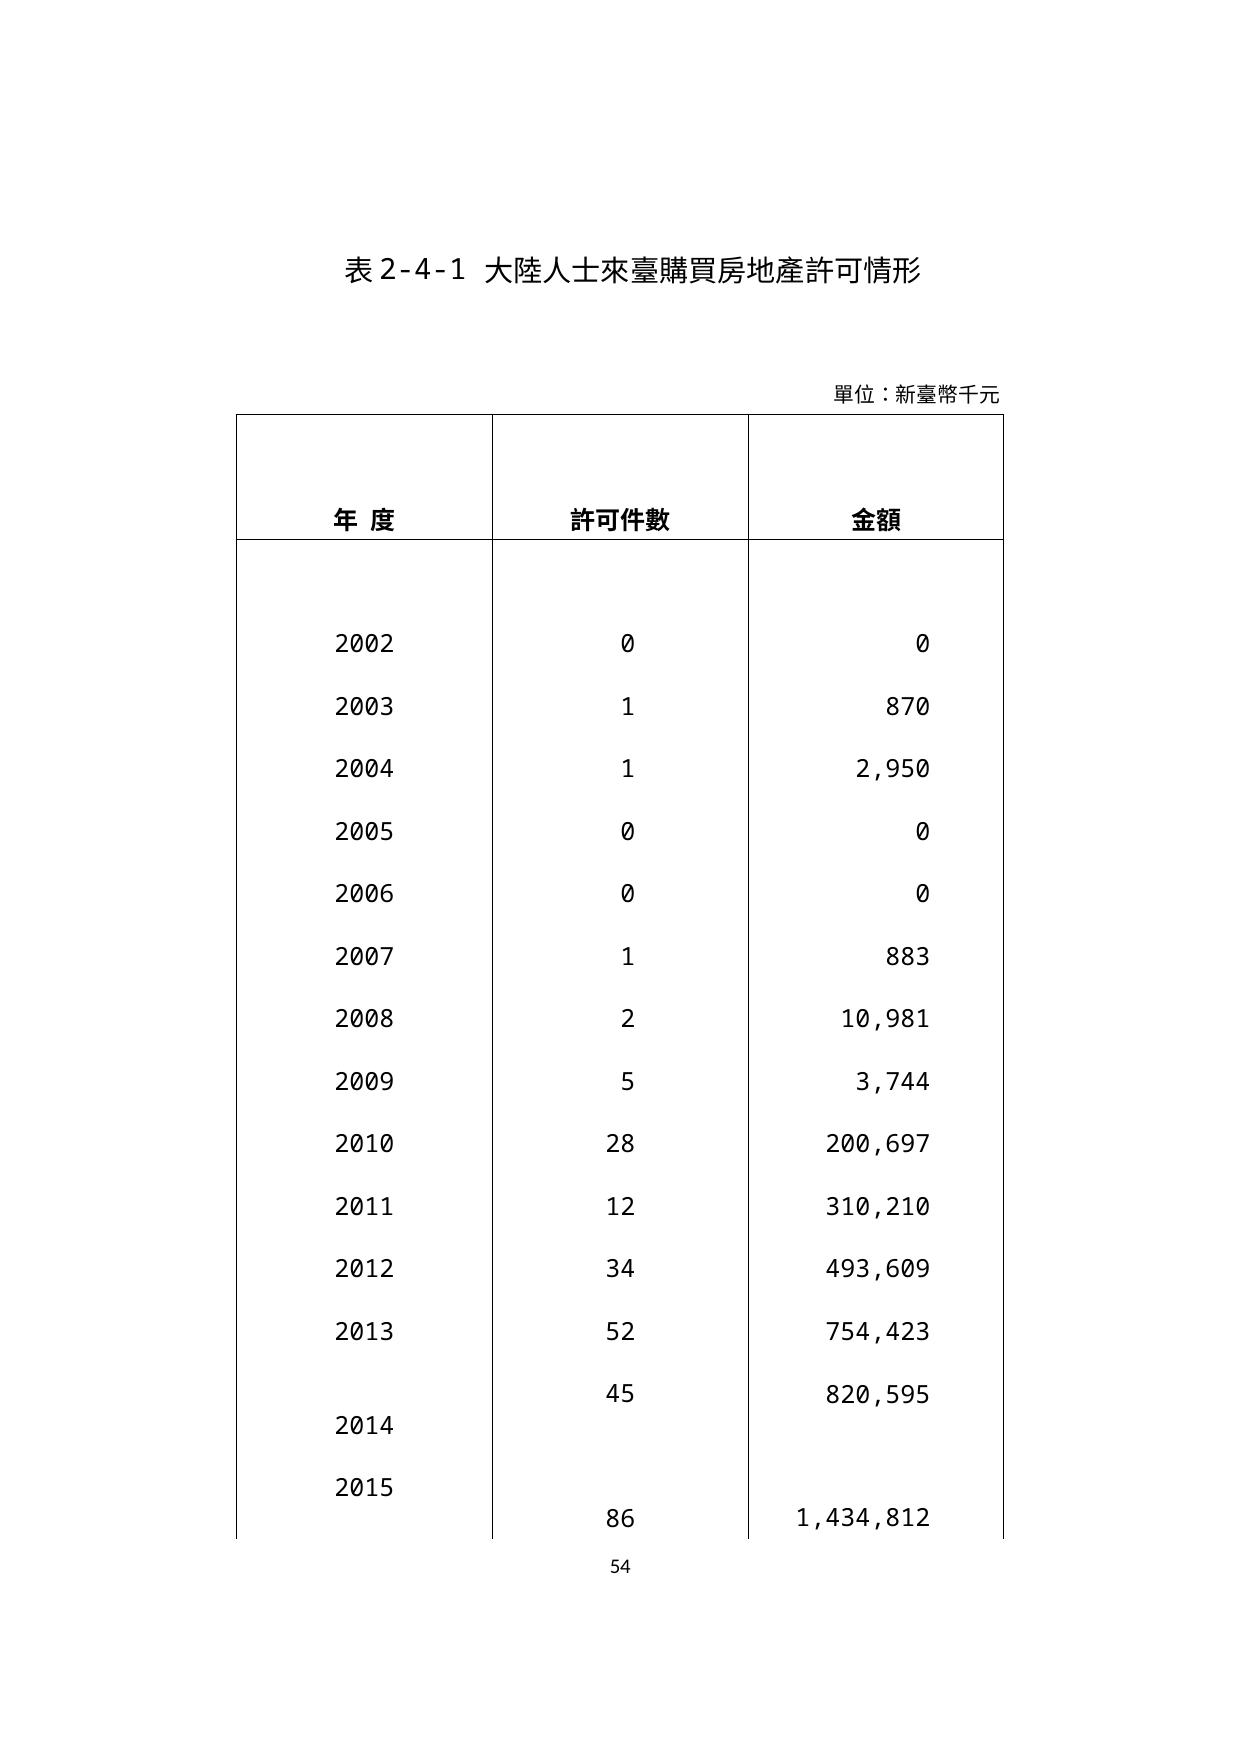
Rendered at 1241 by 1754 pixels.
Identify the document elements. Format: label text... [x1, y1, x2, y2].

table_header 年 度 [237, 415, 492, 539]
table_cell 0 [749, 852, 1003, 914]
table_cell 2006 [237, 852, 492, 914]
table_cell 2005 [237, 789, 492, 852]
text 單位：新臺幣千元 [187, 352, 1000, 414]
table_cell 870 [749, 664, 1003, 727]
table_cell 200,697 [749, 1102, 1003, 1164]
table_cell 10,981 [749, 977, 1003, 1039]
table_cell 2002 [237, 540, 492, 664]
table_cell 2004 [237, 727, 492, 789]
table_cell 754,423 [749, 1289, 1003, 1352]
table_cell 2,950 [749, 727, 1003, 789]
table_cell 5 [493, 1039, 748, 1102]
table_cell 2014 2015 [237, 1352, 492, 1539]
table_cell 820,595 1,434,812 [749, 1352, 1003, 1539]
table_cell 3,744 [749, 1039, 1003, 1102]
table_cell 2009 [237, 1039, 492, 1102]
table_cell 52 [493, 1289, 748, 1352]
table_cell 2007 [237, 914, 492, 977]
table_header 金額 [749, 415, 1003, 539]
table_cell 2 [493, 977, 748, 1039]
table_cell 2012 [237, 1227, 492, 1289]
table_cell 0 [749, 540, 1003, 664]
table_cell 0 [493, 852, 748, 914]
table_cell 2003 [237, 664, 492, 727]
table_cell 2008 [237, 977, 492, 1039]
text 表2-4-1 大陸人士來臺購買房地產許可情形 [187, 227, 1078, 289]
table_cell 1 [493, 664, 748, 727]
table_cell 12 [493, 1164, 748, 1227]
table_cell 310,210 [749, 1164, 1003, 1227]
table_cell 2010 [237, 1102, 492, 1164]
table_cell 0 [493, 789, 748, 852]
table_cell 2011 [237, 1164, 492, 1227]
table_cell 493,609 [749, 1227, 1003, 1289]
table_cell 2013 [237, 1289, 492, 1352]
table_cell 45 86 [493, 1352, 748, 1539]
table_header 許可件數 [493, 415, 748, 539]
table_cell 883 [749, 914, 1003, 977]
table_cell 1 [493, 727, 748, 789]
table_cell 0 [493, 540, 748, 664]
table_cell 28 [493, 1102, 748, 1164]
table_cell 34 [493, 1227, 748, 1289]
table_cell 1 [493, 914, 748, 977]
table_cell 0 [749, 789, 1003, 852]
